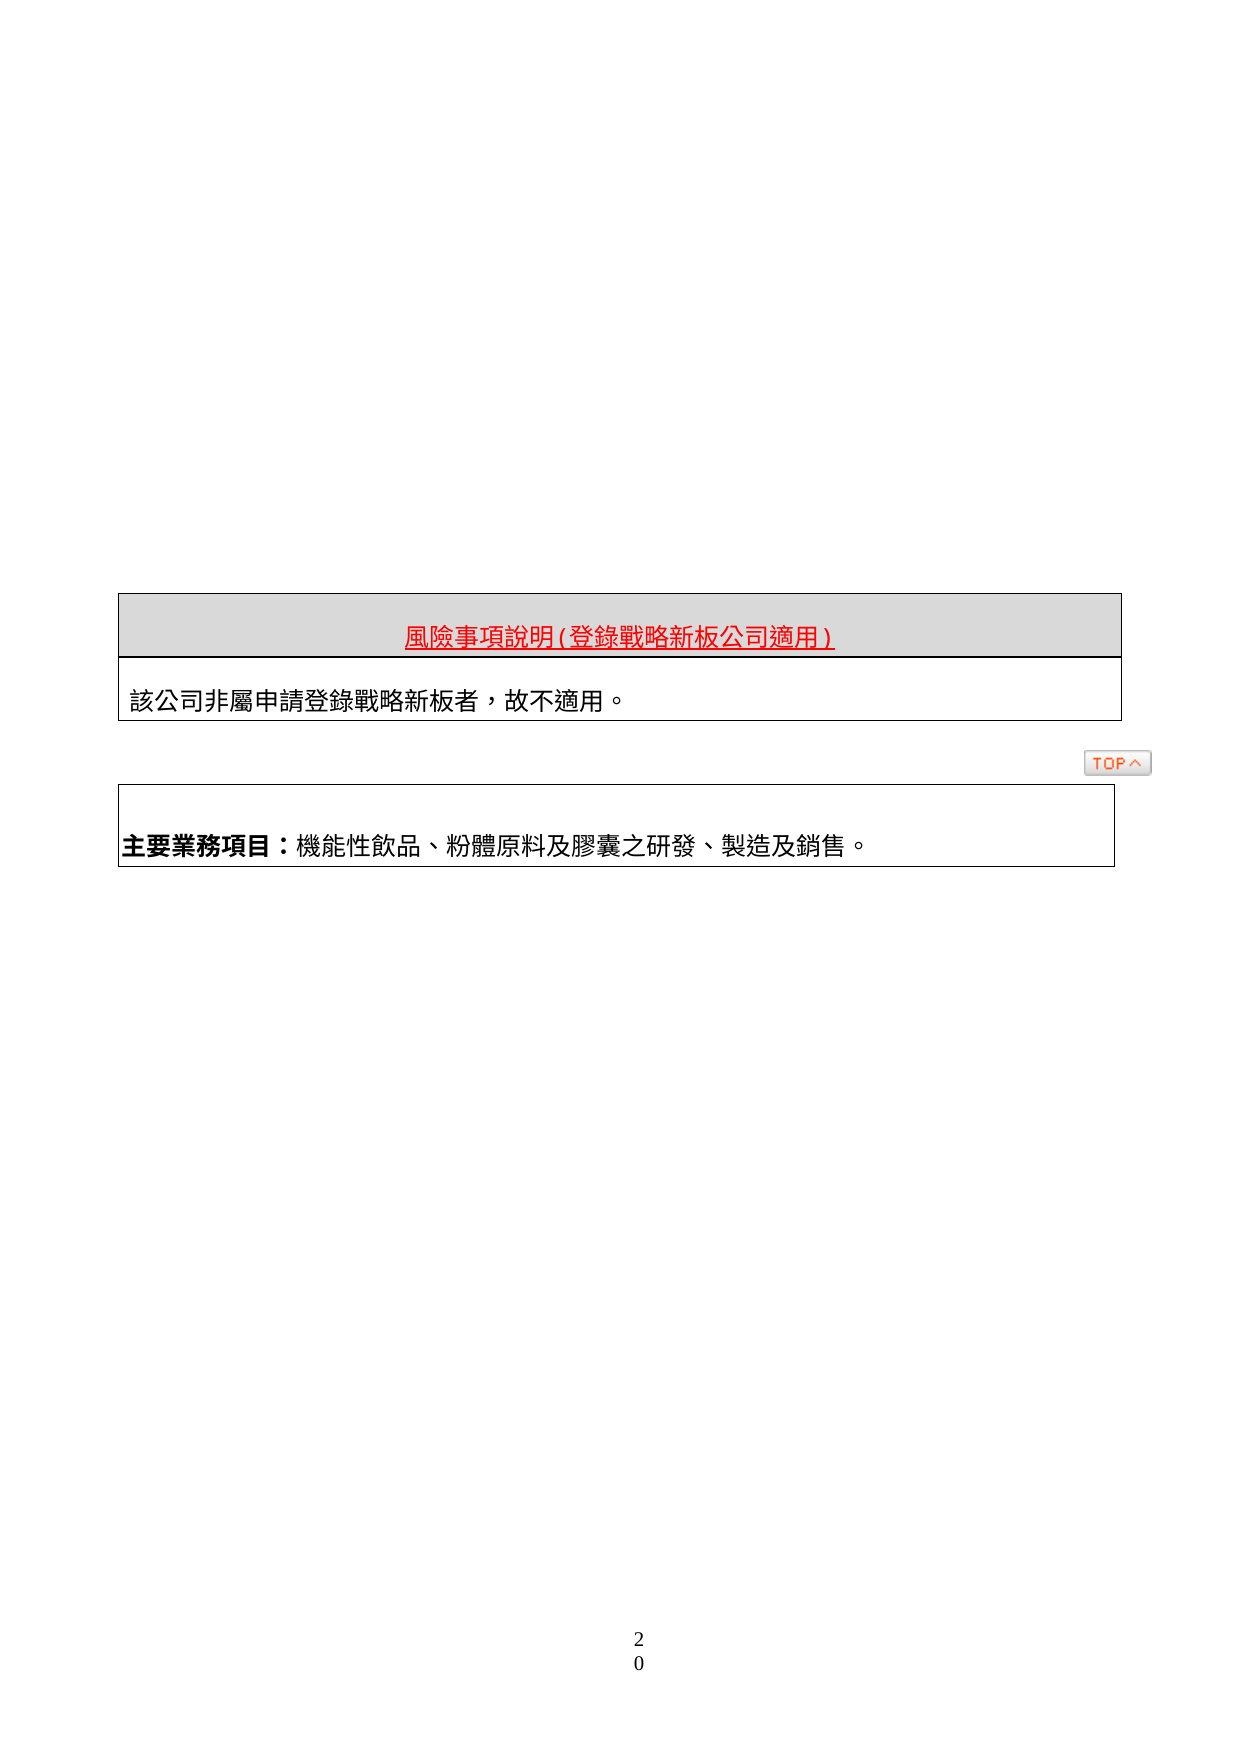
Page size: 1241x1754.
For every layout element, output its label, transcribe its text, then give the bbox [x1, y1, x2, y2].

table_header 主要業務項目：機能性飲品、粉體原料及膠囊之研發、製造及銷售。 [119, 785, 1114, 866]
table_header 風險事項說明(登錄戰略新板公司適用) [119, 594, 1121, 656]
table_cell 該公司非屬申請登錄戰略新板者，故不適用。 [119, 658, 1121, 720]
